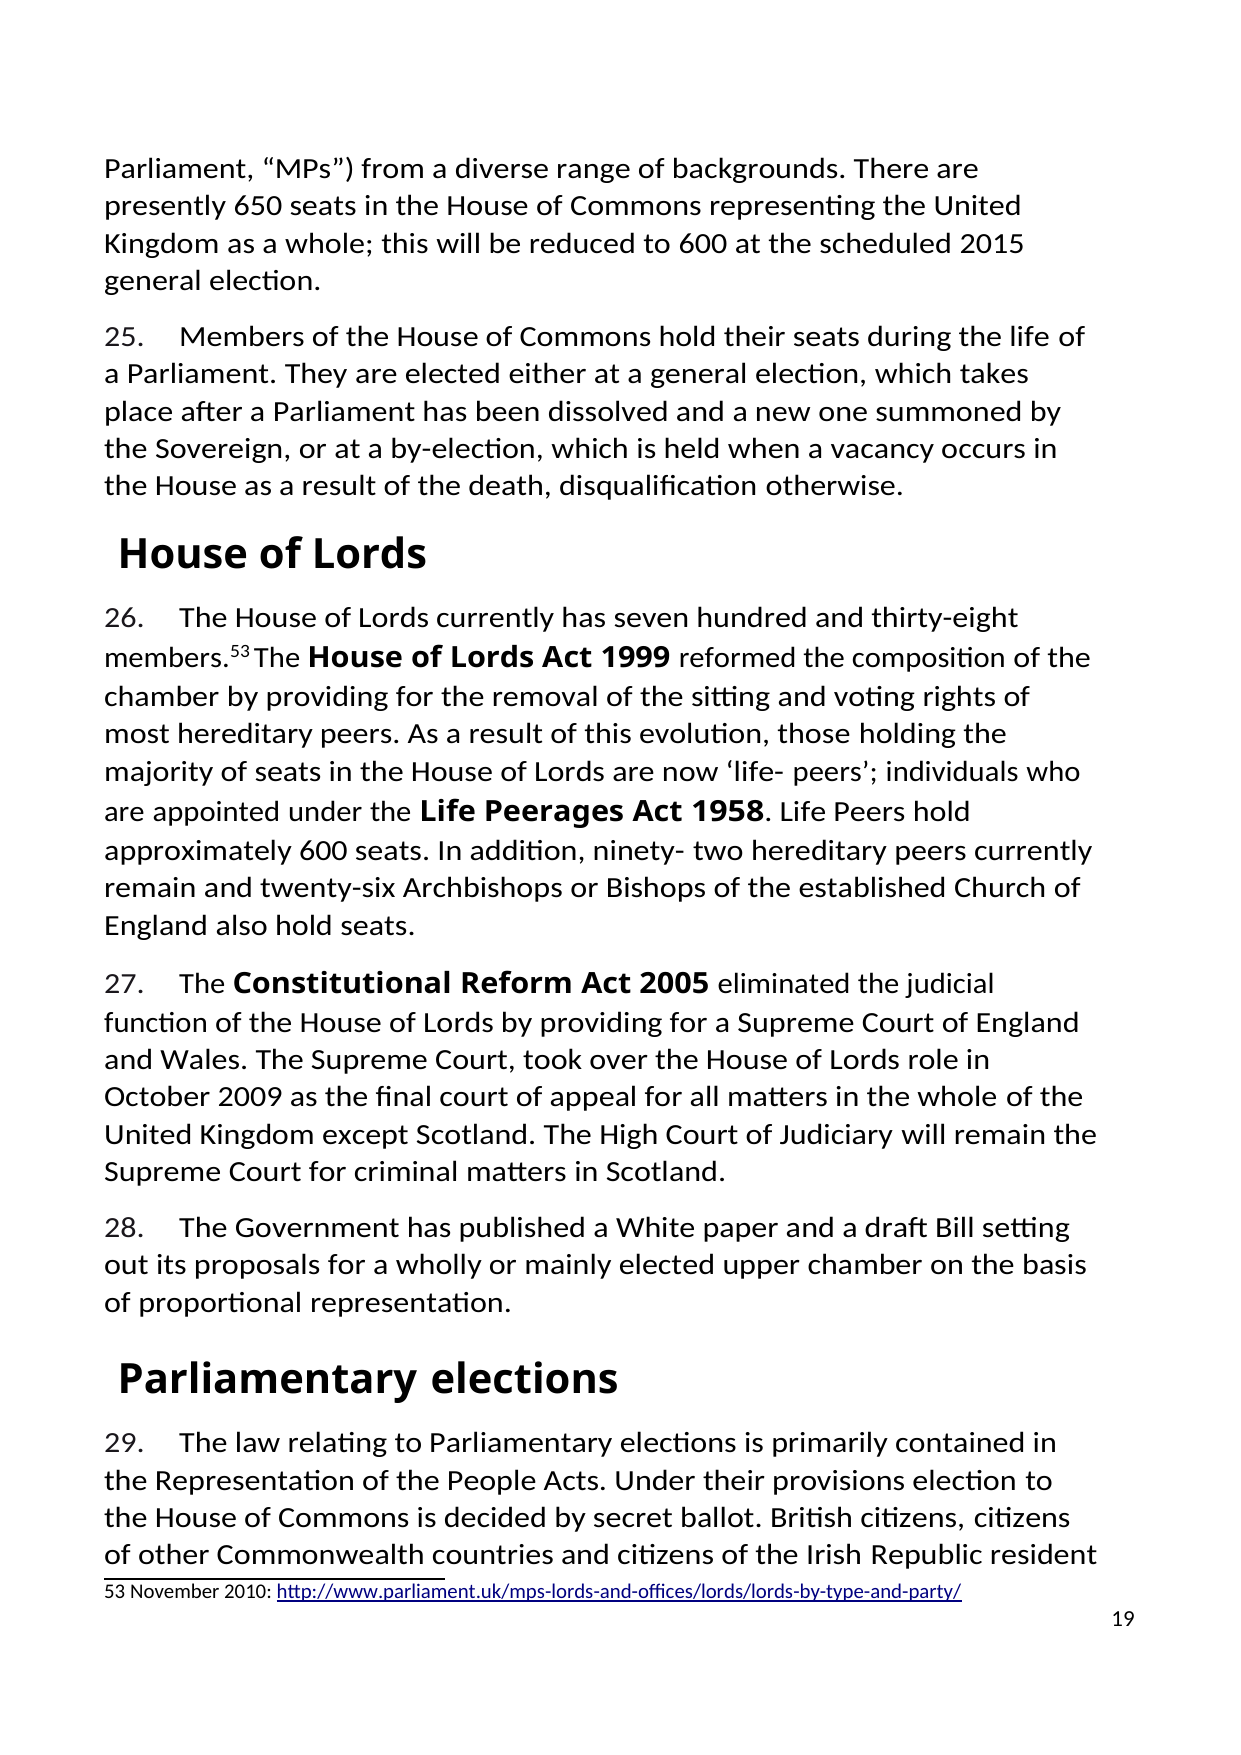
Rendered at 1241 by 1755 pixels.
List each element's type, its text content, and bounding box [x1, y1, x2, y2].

list The House of Lords currently has seven hundred and thirty-eight members. The House of Lords Act 1999 reformed the composition of the chamber by providing for the removal of the sitting and voting rights of most hereditary peers. As a result of this evolution, those holding the majority of seats in the House of Lords are now ‘life- peers’; individuals who are appointed under the Life Peerages Act 1958. Life Peers hold approximately 600 seats. In addition, ninety- two hereditary peers currently remain and twenty-six Archbishops or Bishops of the established Church of England also hold seats. [104, 599, 1097, 942]
subtitle House of Lords [117, 524, 1134, 581]
list Parliament, “MPs”) from a diverse range of backgrounds. There are presently 650 seats in the House of Commons representing the United Kingdom as a whole; this will be reduced to 600 at the scheduled 2015 general election. [104, 150, 1097, 298]
list November 2010: http://www.parliament.uk/mps-lords-and-offices/lords/lords-by-type-and-party/ [104, 1579, 1134, 1604]
list Members of the House of Commons hold their seats during the life of a Parliament. They are elected either at a general election, which takes place after a Parliament has been dissolved and a new one summoned by the Sovereign, or at a by-election, which is held when a vacancy occurs in the House as a result of the death, disqualification otherwise. [104, 318, 1097, 503]
list The law relating to Parliamentary elections is primarily contained in the Representation of the People Acts. Under their provisions election to the House of Commons is decided by secret ballot. British citizens, citizens of other Commonwealth countries and citizens of the Irish Republic resident [104, 1424, 1097, 1572]
list The Government has published a White paper and a draft Bill setting out its proposals for a wholly or mainly elected upper chamber on the basis of proportional representation. [104, 1209, 1097, 1319]
list The Constitutional Reform Act 2005 eliminated the judicial function of the House of Lords by providing for a Supreme Court of England and Wales. The Supreme Court, took over the House of Lords role in October 2009 as the final court of appeal for all matters in the whole of the United Kingdom except Scotland. The High Court of Judiciary will remain the Supreme Court for criminal matters in Scotland. [104, 962, 1097, 1189]
subtitle Parliamentary elections [117, 1349, 1134, 1406]
